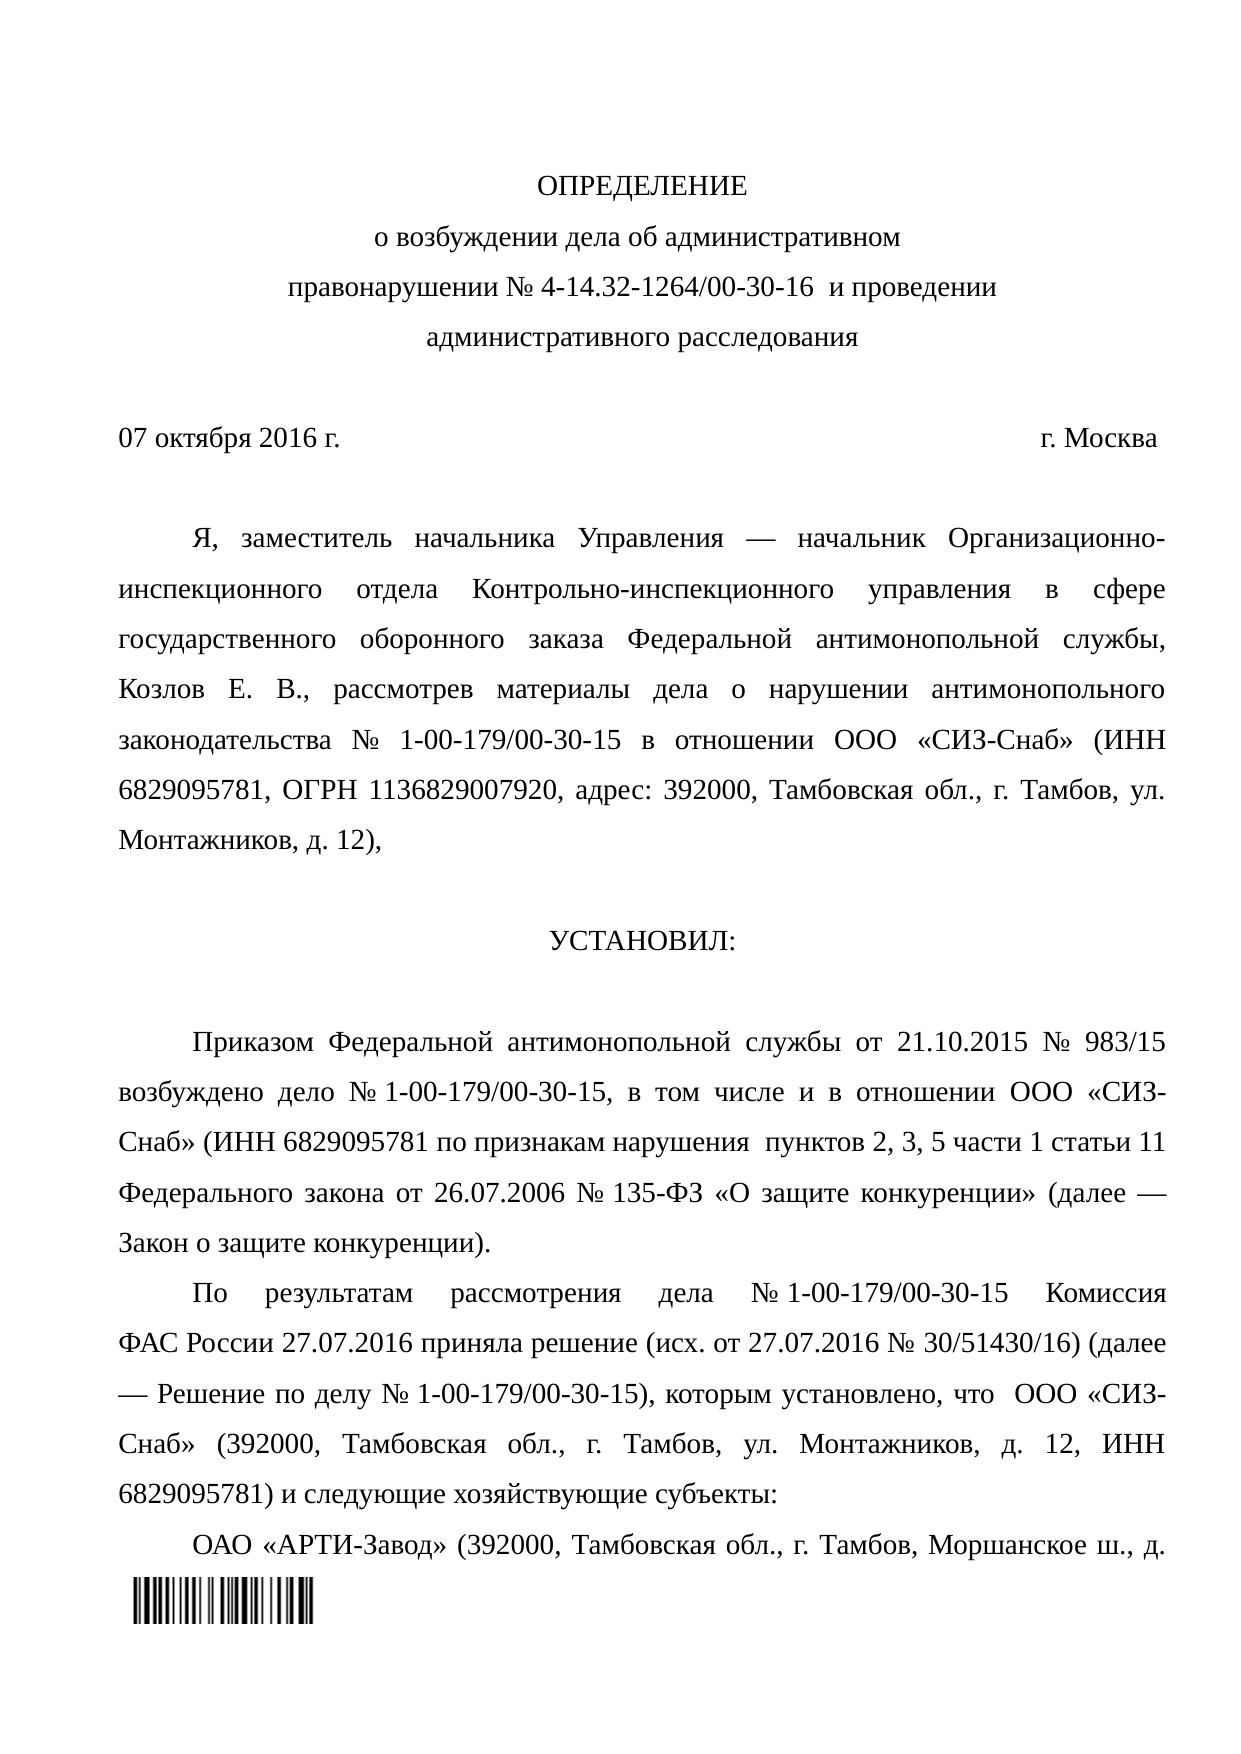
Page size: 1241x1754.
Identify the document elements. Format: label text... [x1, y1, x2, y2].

text УСТАНОВИЛ: [118, 923, 1167, 957]
text Приказом Федеральной антимонопольной службы от 21.10.2015 № 983/15 возбуждено дело № 1-00-179/00-30-15, в том числе и в отношении ООО «СИЗ-Снаб» (ИНН 6829095781 по признакам нарушения пунктов 2, 3, 5 части 1 статьи 11 Федерального закона от 26.07.2006 № 135-ФЗ «О защите конкуренции» (далее — Закон о защите конкуренции). [118, 1024, 1167, 1258]
text ОАО «АРТИ-Завод» (392000, Тамбовская обл., г. Тамбов, Моршанское ш., д. [118, 1527, 1167, 1560]
picture [118, 1577, 331, 1624]
text ОПРЕДЕЛЕНИЕ [118, 168, 1167, 202]
text Я, заместитель начальника Управления — начальник Организационно-инспекционного отдела Контрольно-инспекционного управления в сфере государственного оборонного заказа Федеральной антимонопольной службы, Козлов Е. В., рассмотрев материалы дела о нарушении антимонопольного законодательства № 1-00-179/00-30-15 в отношении ООО «СИЗ-Снаб» (ИНН 6829095781, ОГРН 1136829007920, адрес: 392000, Тамбовская обл., г. Тамбов, ул. Монтажников, д. 12), [118, 521, 1167, 856]
text административного расследования [118, 319, 1167, 353]
text правонарушении № 4-14.32-1264/00-30-16 и проведении [118, 269, 1167, 303]
text По результатам рассмотрения дела № 1-00-179/00-30-15 Комиссия ФАС России 27.07.2016 приняла решение (исх. от 27.07.2016 № 30/51430/16) (далее — Решение по делу № 1-00-179/00-30-15), которым установлено, что ООО «СИЗ-Снаб» (392000, Тамбовская обл., г. Тамбов, ул. Монтажников, д. 12, ИНН 6829095781) и следующие хозяйствующие субъекты: [118, 1275, 1167, 1510]
text о возбуждении дела об административном [118, 219, 1157, 252]
text 07 октября 2016 г. г. Москва [118, 420, 1167, 453]
